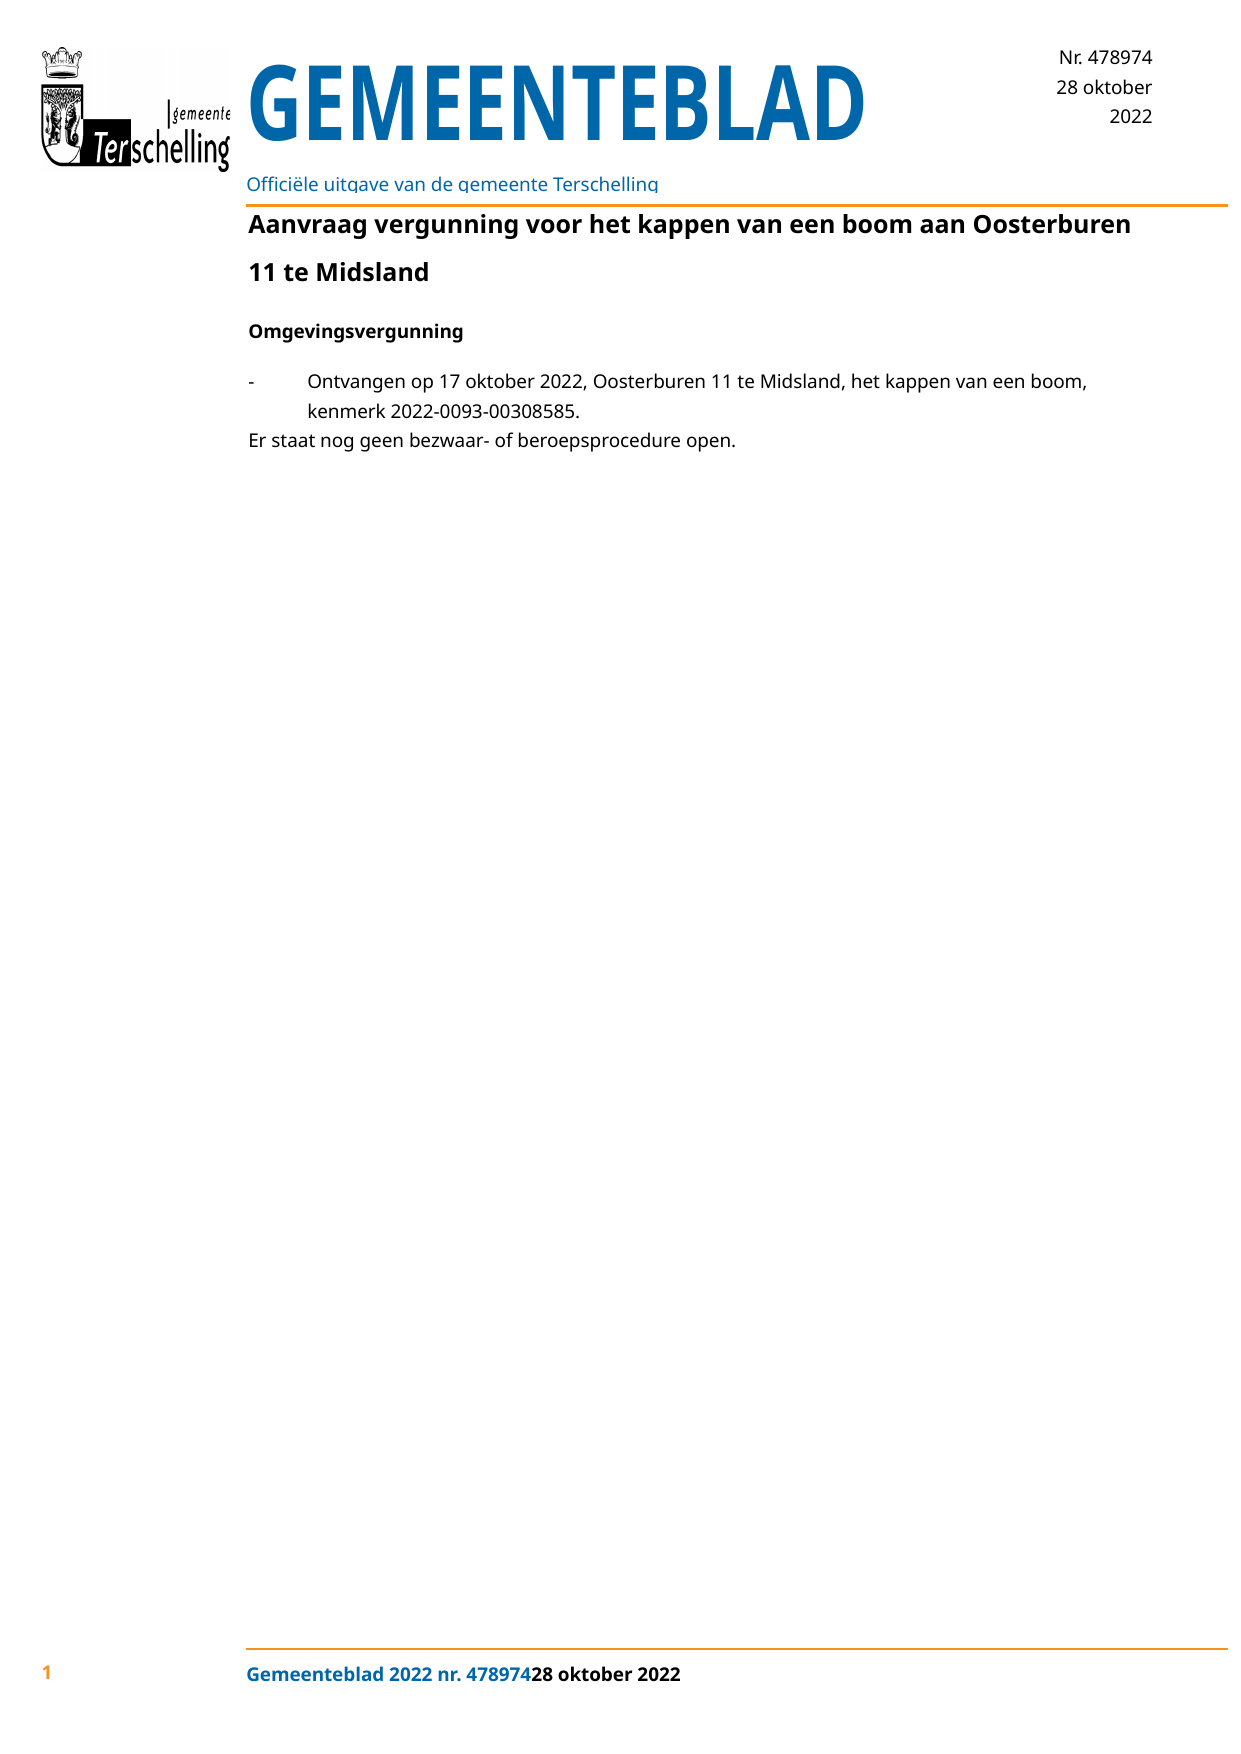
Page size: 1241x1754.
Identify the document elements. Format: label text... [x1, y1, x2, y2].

text Aanvraag vergunning voor het kappen van een boom aan Oosterburen 11 te Midsland [248, 207, 1152, 288]
picture [41, 47, 231, 172]
text Omgevingsvergunning [248, 318, 1152, 344]
list Ontvangen op 17 oktober 2022, Oosterburen 11 te Midsland, het kappen van een boom, kenmerk 2022-0093-00308585. [248, 368, 1152, 424]
text Er staat nog geen bezwaar- of beroepsprocedure open. [248, 427, 1152, 453]
